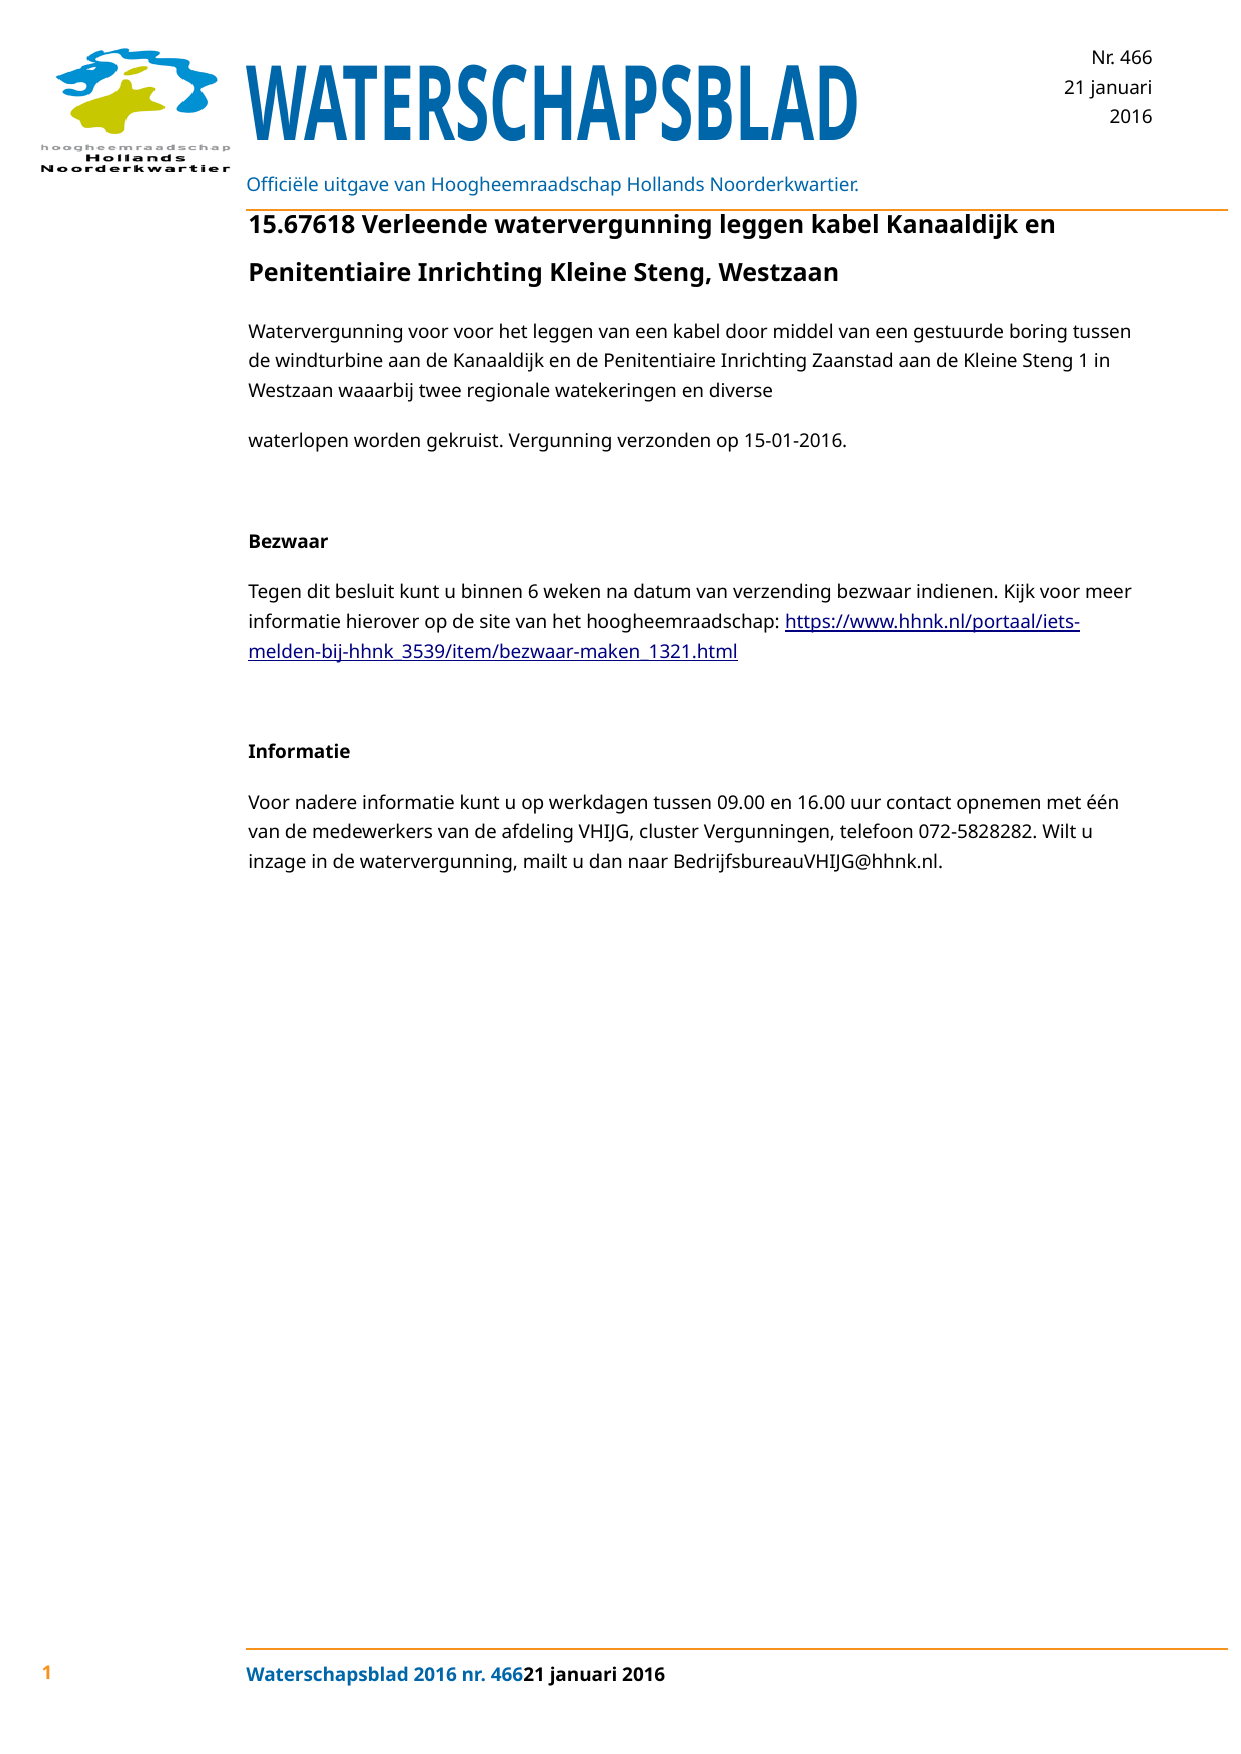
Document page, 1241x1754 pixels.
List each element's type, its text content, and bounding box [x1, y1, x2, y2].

text Watervergunning voor voor het leggen van een kabel door middel van een gestuurde boring tussen de windturbine aan de Kanaaldijk en de Penitentiaire Inrichting Zaanstad aan de Kleine Steng 1 in Westzaan waaarbij twee regionale watekeringen en diverse [248, 318, 1152, 403]
text Informatie [248, 739, 1152, 764]
text Voor nadere informatie kunt u op werkdagen tussen 09.00 en 16.00 uur contact opnemen met één van de medewerkers van de afdeling VHIJG, cluster Vergunningen, telefoon 072-5828282. Wilt u inzage in de watervergunning, mailt u dan naar BedrijfsbureauVHIJG@hhnk.nl. [248, 789, 1152, 874]
text Bezwaar [248, 528, 1152, 554]
text 15.67618 Verleende watervergunning leggen kabel Kanaaldijk en Penitentiaire Inrichting Kleine Steng, Westzaan [248, 211, 1152, 288]
text waterlopen worden gekruist. Vergunning verzonden op 15-01-2016. [248, 427, 1152, 453]
text Tegen dit besluit kunt u binnen 6 weken na datum van verzending bezwaar indienen. Kijk voor meer informatie hierover op de site van het hoogheemraadschap: https://www.hhnk.nl/portaal/iets-melden-bij-hhnk_3539/item/bezwaar-maken_1321.html [248, 579, 1152, 664]
picture [41, 47, 231, 172]
